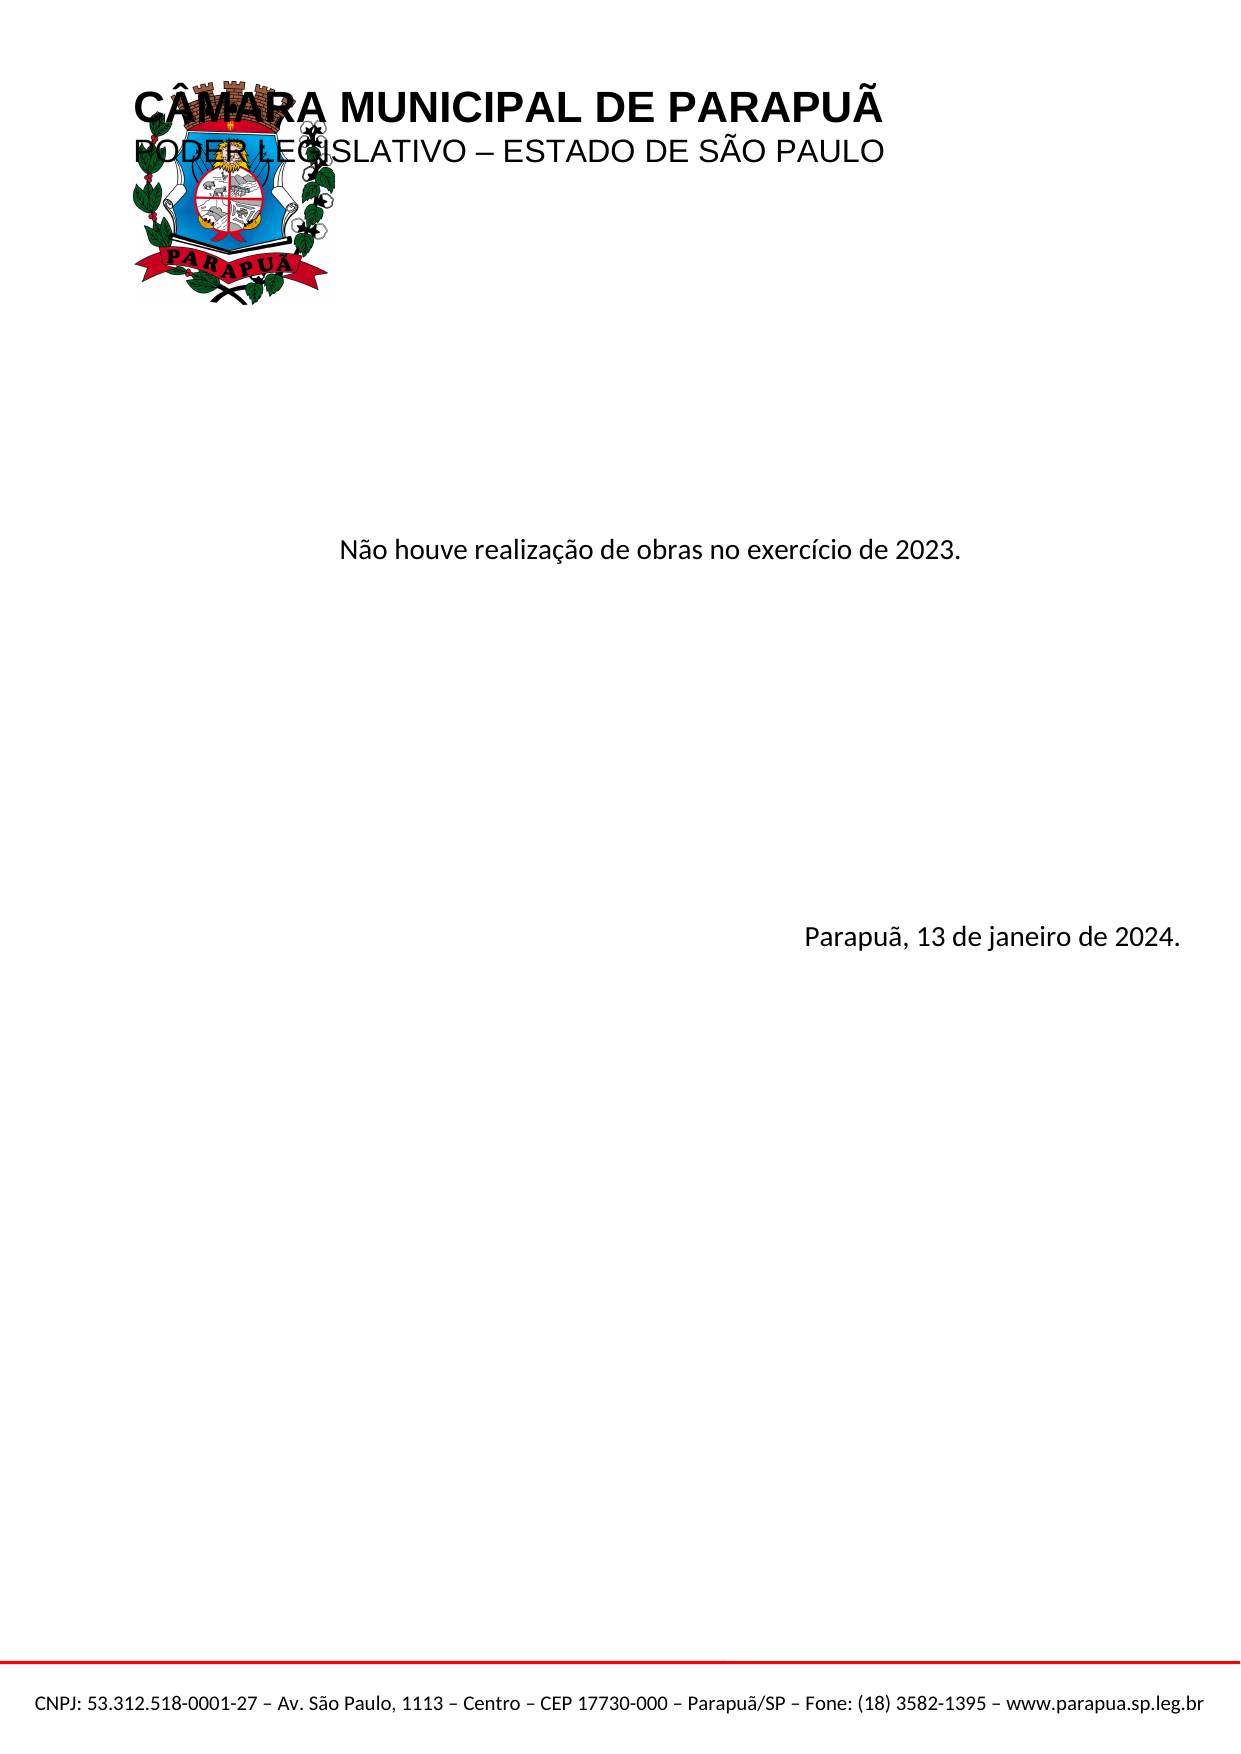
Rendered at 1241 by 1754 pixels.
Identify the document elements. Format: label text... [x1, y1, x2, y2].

text Não houve realização de obras no exercício de 2023. [118, 531, 1181, 567]
picture [133, 81, 336, 305]
text Parapuã, 13 de janeiro de 2024. [118, 918, 1181, 954]
